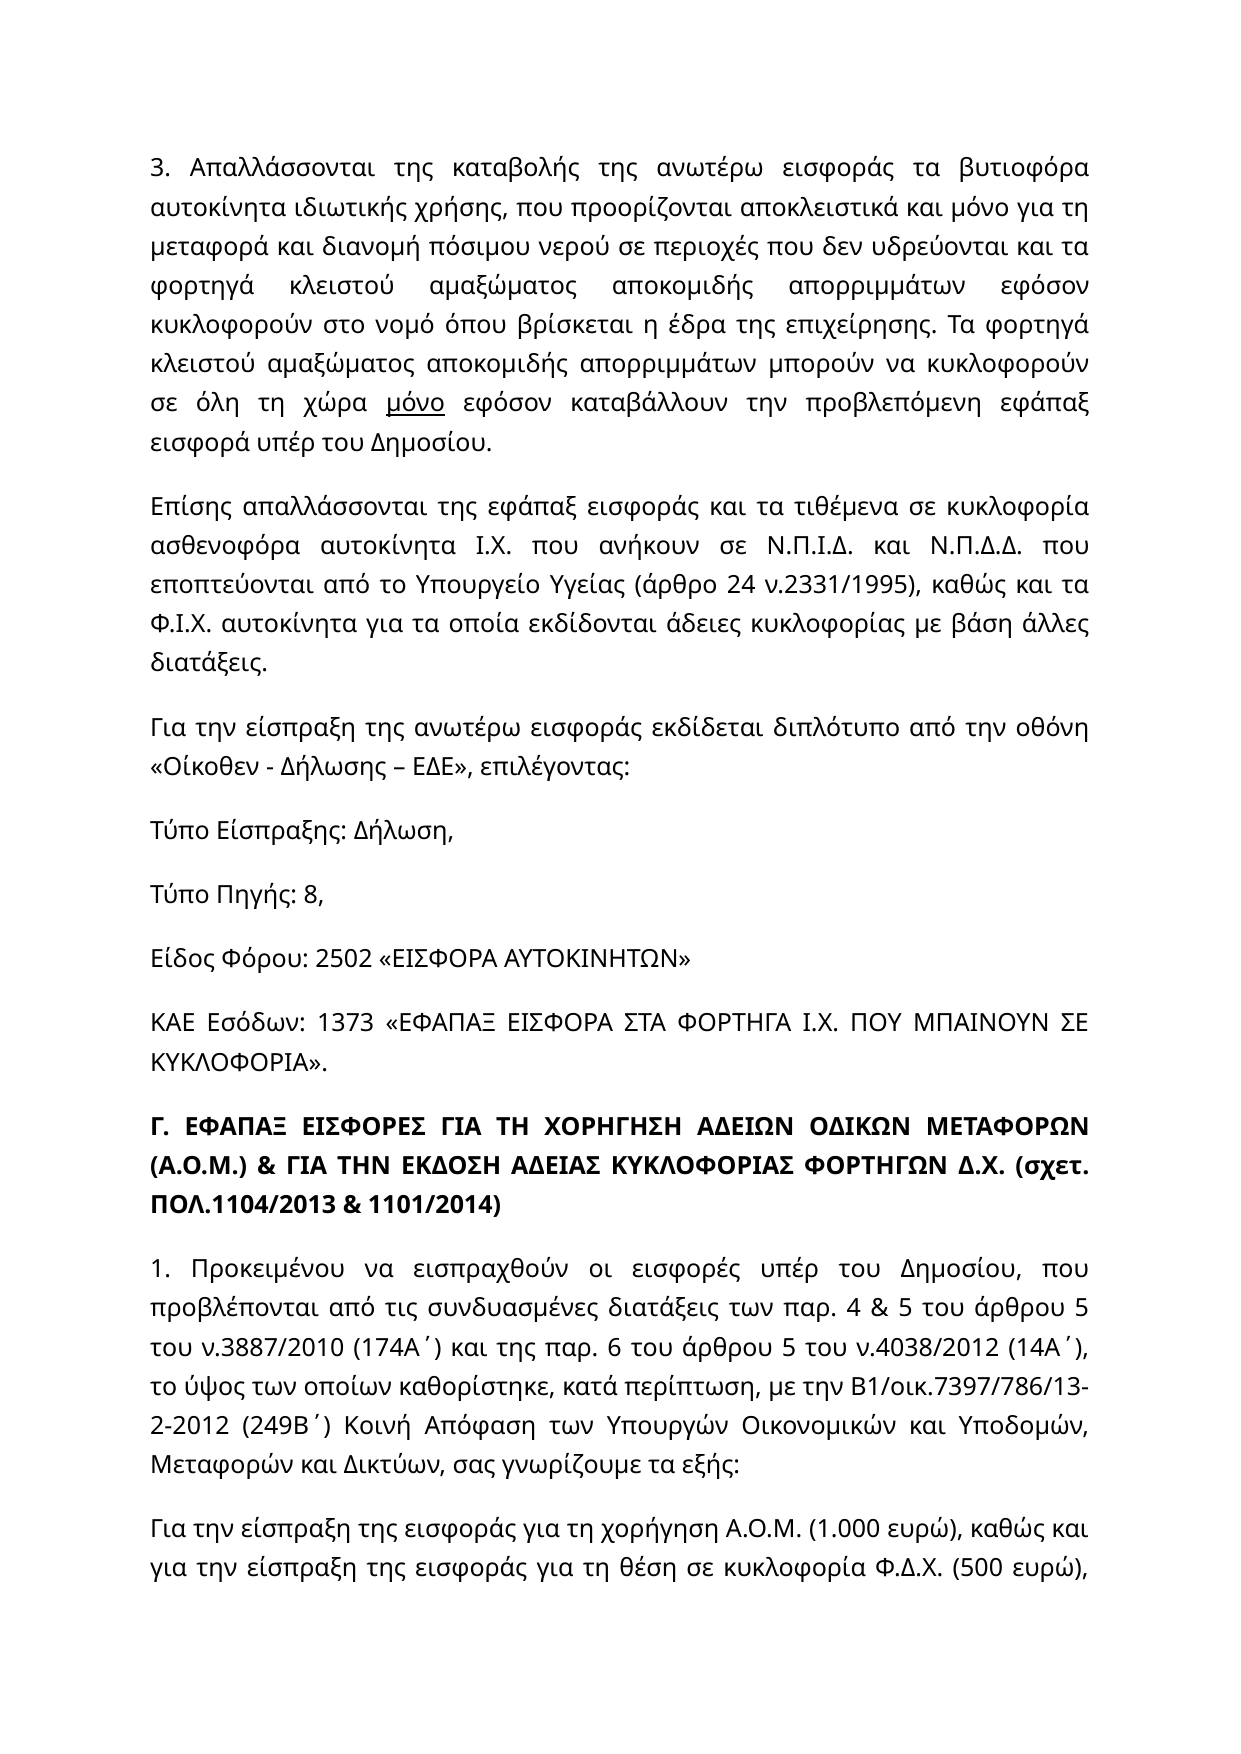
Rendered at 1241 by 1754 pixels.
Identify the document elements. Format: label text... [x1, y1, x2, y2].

text ΚΑΕ Εσόδων: 1373 «ΕΦΑΠΑΞ ΕΙΣΦΟΡΑ ΣΤΑ ΦΟΡΤΗΓΑ Ι.Χ. ΠΟΥ ΜΠΑΙΝΟΥΝ ΣΕ ΚΥΚΛΟΦΟΡΙΑ». [150, 1005, 1090, 1078]
text Γ. ΕΦΑΠΑΞ ΕΙΣΦΟΡΕΣ ΓΙΑ ΤΗ ΧΟΡΗΓΗΣΗ ΑΔΕΙΩΝ ΟΔΙΚΩΝ ΜΕΤΑΦΟΡΩΝ (Α.Ο.Μ.) & ΓΙΑ ΤΗΝ ΕΚΔΟΣΗ ΑΔΕΙΑΣ ΚΥΚΛΟΦΟΡΙΑΣ ΦΟΡΤΗΓΩΝ Δ.Χ. (σχετ. ΠΟΛ.1104/2013 & 1101/2014) [150, 1108, 1090, 1221]
text 1. Προκειμένου να εισπραχθούν οι εισφορές υπέρ του Δημοσίου, που προβλέπονται από τις συνδυασμένες διατάξεις των παρ. 4 & 5 του άρθρου 5 του ν.3887/2010 (174Α΄) και της παρ. 6 του άρθρου 5 του ν.4038/2012 (14Α΄), το ύψος των οποίων καθορίστηκε, κατά περίπτωση, με την Β1/οικ.7397/786/13-2-2012 (249Β΄) Κοινή Απόφαση των Υπουργών Οικονομικών και Υποδομών, Μεταφορών και Δικτύων, σας γνωρίζουμε τα εξής: [150, 1251, 1090, 1481]
text Για την είσπραξη της ανωτέρω εισφοράς εκδίδεται διπλότυπο από την οθόνη «Οίκοθεν - Δήλωσης – ΕΔΕ», επιλέγοντας: [150, 709, 1090, 782]
text Τύπο Είσπραξης: Δήλωση, [150, 812, 1090, 847]
text Τύπο Πηγής: 8, [150, 877, 1090, 911]
text Είδος Φόρου: 2502 «ΕΙΣΦΟΡΑ ΑΥΤΟΚΙΝΗΤΩΝ» [150, 941, 1090, 975]
text Επίσης απαλλάσσονται της εφάπαξ εισφοράς και τα τιθέμενα σε κυκλοφορία ασθενοφόρα αυτοκίνητα Ι.Χ. που ανήκουν σε Ν.Π.Ι.Δ. και Ν.Π.Δ.Δ. που εποπτεύονται από το Υπουργείο Υγείας (άρθρο 24 ν.2331/1995), καθώς και τα Φ.Ι.Χ. αυτοκίνητα για τα οποία εκδίδονται άδειες κυκλοφορίας με βάση άλλες διατάξεις. [150, 488, 1090, 679]
text 3. Απαλλάσσονται της καταβολής της ανωτέρω εισφοράς τα βυτιοφόρα αυτοκίνητα ιδιωτικής χρήσης, που προορίζονται αποκλειστικά και μόνο για τη μεταφορά και διανομή πόσιμου νερού σε περιοχές που δεν υδρεύονται και τα φορτηγά κλειστού αμαξώματος αποκομιδής απορριμμάτων εφόσον κυκλοφορούν στο νομό όπου βρίσκεται η έδρα της επιχείρησης. Τα φορτηγά κλειστού αμαξώματος αποκομιδής απορριμμάτων μπορούν να κυκλοφορούν σε όλη τη χώρα μόνο εφόσον καταβάλλουν την προβλεπόμενη εφάπαξ εισφορά υπέρ του Δημοσίου. [150, 150, 1090, 458]
text Για την είσπραξη της εισφοράς για τη χορήγηση Α.Ο.Μ. (1.000 ευρώ), καθώς και για την είσπραξη της εισφοράς για τη θέση σε κυκλοφορία Φ.Δ.Χ. (500 ευρώ), [150, 1511, 1090, 1584]
